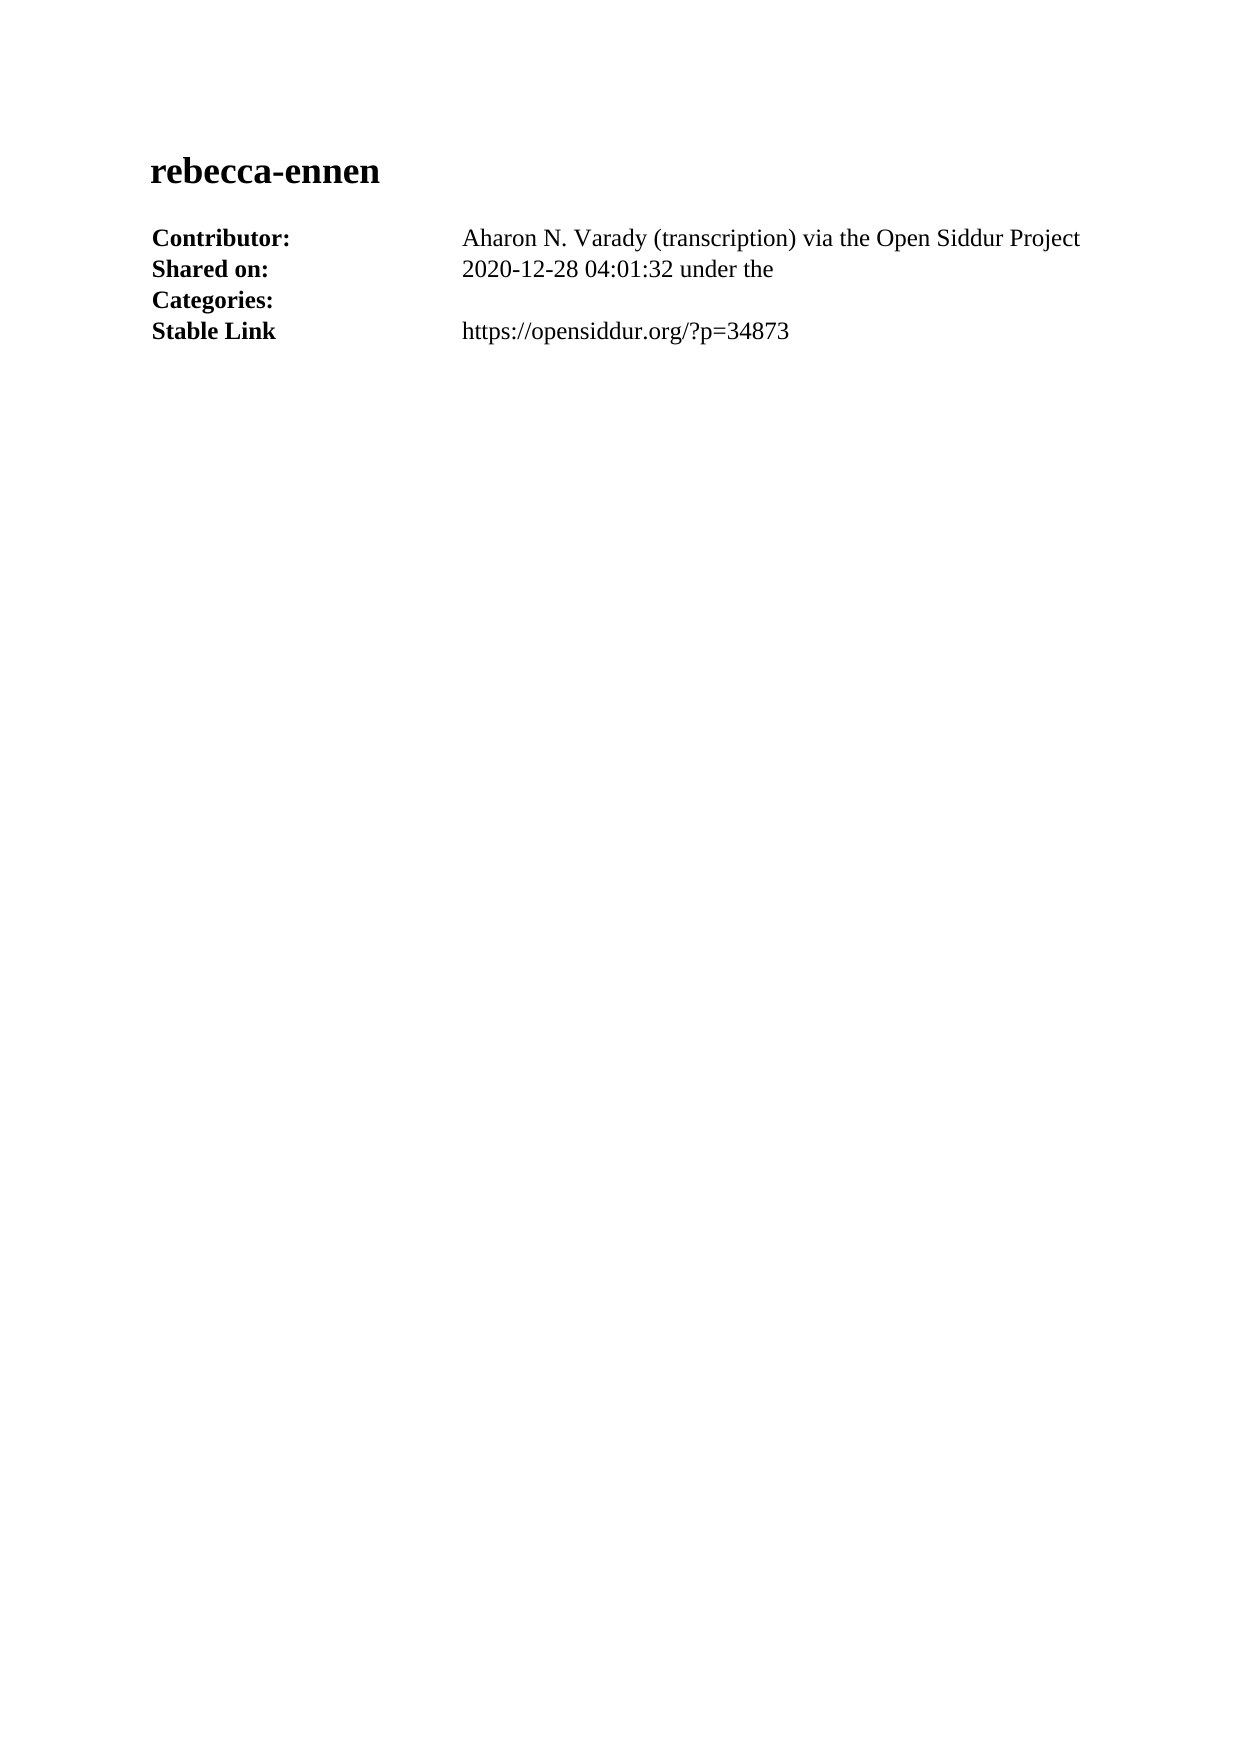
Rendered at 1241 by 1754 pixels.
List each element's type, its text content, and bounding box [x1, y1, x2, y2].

table_cell [460, 284, 1090, 315]
table_cell Shared on: [150, 254, 460, 284]
table_cell Categories: [150, 284, 460, 315]
table_cell 2020-12-28 04:01:32 under the [460, 254, 1090, 284]
table_cell Stable Link [150, 315, 460, 346]
table_header Contributor: [150, 223, 460, 253]
subtitle rebecca-ennen [150, 150, 1090, 192]
table_header Aharon N. Varady (transcription) via the Open Siddur Project [460, 223, 1090, 253]
table_cell https://opensiddur.org/?p=34873 [460, 315, 1090, 346]
